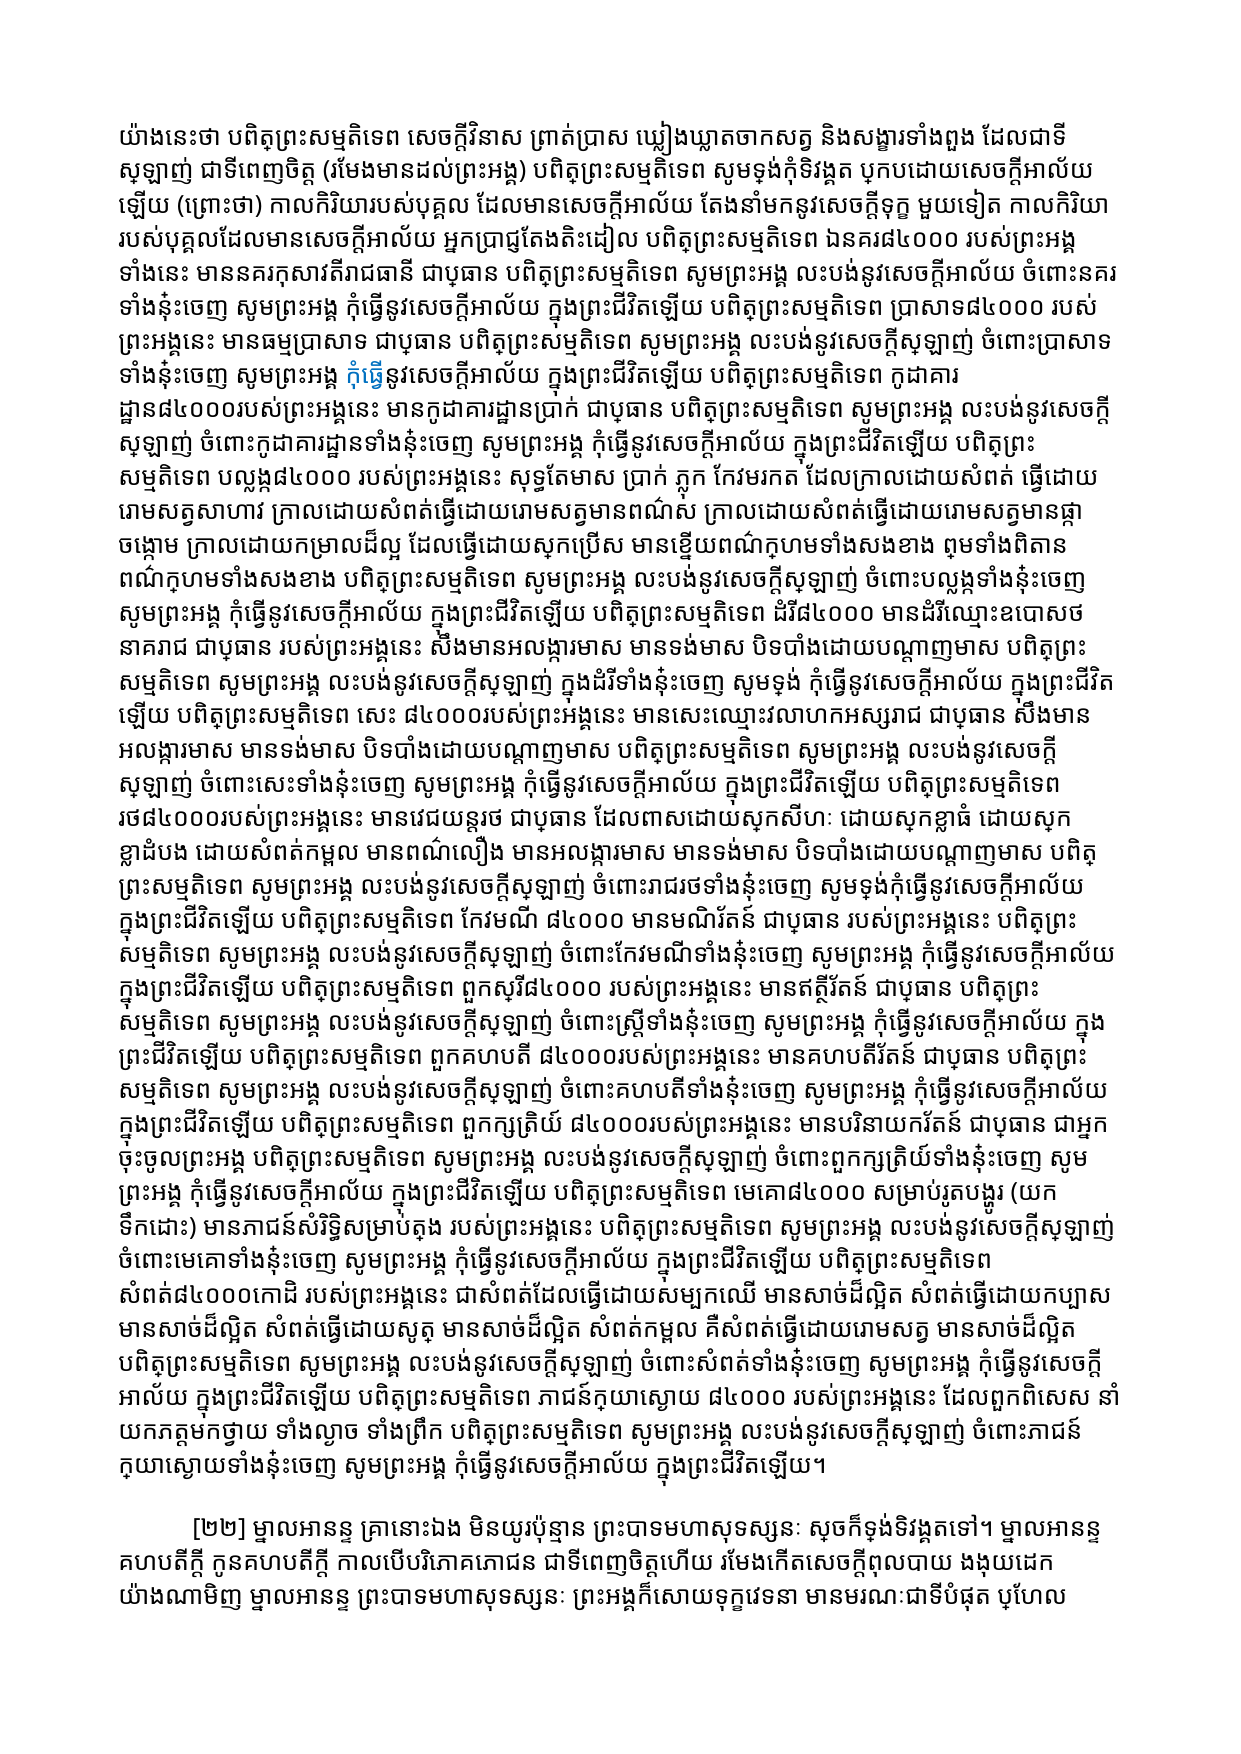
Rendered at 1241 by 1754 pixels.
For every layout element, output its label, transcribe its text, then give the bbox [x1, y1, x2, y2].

text [២១] ម្នាលអានន្ទ លំដាប់នោះ ព្រះនាងសុភទ្ទាទេវី ទ្រង់មានសេចក្តីត្រិះរិះ​ដូច្នេះ​ថា​ ឥន្ទ្រិយរបស់​ព្រះបាទ​មហាសុទស្សនៈ ថ្លាស្អាតណាស់តើ ព្រះឆវិវណ្ណផូរផង់ សូម​ព្រះបាទ​មហាសុទស្សនៈ កុំទិវង្គតឡើយ។ ទើប​ព្រះនាងសុភទ្ទាទេវី ក្រាបបង្គំទូល​សេចក្តី​នុ៎ះ នឹងព្រះបាទ​មហាសុទស្សនៈថា បពិត្រព្រះសម្មតិទេព នគរទាំង៨៤០០០ របស់​ព្រះអង្គ​នេះ មានមគរកុសាវតី​រាជធានី ជាប្រធាន បពិត្រព្រះសម្មតិទេព សូម​ព្រះអង្គ​បង្កើត​​នូវសេចក្តីស្រឡាញ់ ចំពោះនគរទាំងនុ៎ះ សូមព្រះអង្គធ្វើ​នូវសេចក្តីអាល័យ ក្នុងព្រះ​ជីវិត បពិត្រព្រះសម្មតិទេព ប្រាសាទ​៨៤០០០ របស់ព្រះអង្គនេះ មានធម្មប្រាសាទ ជា​ប្រធាន បពិត្រព្រះសម្មតិទេព សូម​ព្រះអង្គបង្កើត​នូវសេចក្តីស្រឡាញ់ ចំពោះ​ប្រាសាទ​ទាំង​នុ៎ះ សូមព្រះអង្គធ្វើ​នូវសេចក្តីអាល័យ ក្នុងព្រះជីវិត បពិត្រព្រះសម្មតិទេព កូដាគារ​ប្រាសាទ​៨៤០០០របស់ព្រះអង្គ មាន​ប្រាសាទឈ្មោះ​កូដាគារដ្ឋានប្រាក់ ជាប្រធាន បពិត្រ​ព្រះសម្មតិទេព សូម​ព្រះអង្គបង្កើត​នូវសេចក្តីស្រឡាញ់ ចំពោះកូដាគារដ្ឋានប្រាក់ទាំងនុ៎ះ សូមព្រះអង្គ ទ្រង់ធ្វើ​នូវសេចក្តីអាល័យ ក្នុងព្រះជីវិត បពិត្រព្រះសម្មតិទេព បល្លង្ក​៨៤០០០ របស់​ព្រះអង្គនេះ ជាបល្លង្កមាស ប្រាក់ ភ្លុក កែវមរកត ដែលក្រាលដោយសំពត់ធ្វើពីរោមសត្វ មានរូប​សត្វសាហាវ ក្រាលដោយ​សំពត់​ធ្វើ​ដោយ​រោម​សត្វមានពណ៌ស ក្រាលដោយសំពត់ធ្វើដោយរោម​សត្វមានផ្កាចង្កោម ក្រាលដោយ​កម្រាល​​ស្បែកប្រើស​យ៉ាង​ល្អ មានខ្នើយពណ៌​ក្រហម​ទាំងសងខាង ព្រមទាំងមានពិតាន​ក៏ពណ៌ក្រហម​​ដូចគ្នា បពិត្រព្រះសម្មតិទេព សូម​ព្រះអង្គបង្កើត​នូវសេចក្តីស្រឡាញ់ ចំពោះ​បល្លង្កទាំងនុ៎ះ សូមទ្រង់ធ្វើ​នូវសេចក្តីអាល័យ ក្នុងព្រះជីវិត បពិត្រព្រះសម្មតិទេព ដំរី​៨៤០០០របស់​ព្រះអង្គនេះ មានដំរីឈ្មោះ​ឧបោសថនាគរាជជាប្រធាន សឹងមាន​អលង្ការ​មាស មានទង់​មាស បិទបាំងដោយបណ្តាញមាស បពិត្រព្រះសម្មតិទេព សូម​ព្រះអង្គបង្កើត​នូវសេចក្តី​ស្រឡាញ់ ចំពោះដំរីទាំងនុ៎ះ សូមទ្រង់ធ្វើ​នូវសេចក្តីអាល័យ ក្នុង​ព្រះជីវិត បពិត្រព្រះសម្មតិទេព ​សេះ ៨៤០០០របស់ព្រះអង្គនេះ មានសេះឈ្មោះ​វលាហកអស្សរាជ ជាប្រធាន សឹងមានអលង្ការមាស មានទង់មាស បិទបាំង​ដោយ​បណ្តាញ​មាស បពិត្រព្រះសម្មតិទេព សូមទ្រង់បង្កើត​នូវសេចក្តីស្រឡាញ់ ចំពោះ​សេះ​ទាំងនុ៎ះ សូមទ្រង់ធ្វើ​នូវសេចក្តីអាល័យ ក្នុងព្រះជីវិត បពិត្រព្រះសម្មតិទេព រថ ៨៤០០០​របស់ព្រះអង្គនេះ មានវេជយន្តរថជាប្រធាន ដែលពាសដោយស្បែកសីហៈ ស្បែក​ខ្លាធំ ស្បែកខ្លាដម្បង ពាសដោយសំពត់កម្ពល មានពណ៌លឿង មានអលង្ការមាស មាន​ទង់មាស បិទបាំងដោយបណ្តាញមាស បពិត្រព្រះសម្មតិទេព សូម​ទ្រង់បង្កើត​នូវសេចក្តី​ស្រឡាញ់ ចំពោះរាជរថទាំងនុ៎ះ សូមទ្រង់ធ្វើ​នូវសេចក្តីអាល័យ ក្នុងព្រះជីវិត បពិត្រ​ព្រះ​សម្មតិ​ទេព កែវមណី ៨៤០០០របស់ព្រះអង្គនេះ មានមណិរ័តន៍ ​ជាប្រធាន បពិត្រ​ព្រះសម្មតិទេព សូម​ទ្រង់បង្កើត​នូវសេចក្តីស្រឡាញ់ ចំពោះមណិរ័តន៍ទាំងនុ៎ះ សូមទ្រង់ធ្វើ​នូវ​សេចក្តីអាល័យ ក្នុងព្រះជីវិត បពិត្រព្រះសម្មតិទេព ស្ត្រី​៨៤០០០ របស់​ព្រះអង្គនេះ មាន​ឥត្ថីរ័តន៍ ជាប្រធាន បពិត្រព្រះសម្មតិទេព សូមព្រះអង្គបង្កើត​នូវសេចក្តីស្រឡាញ់ ចំពោះ​ស្រ្តីទាំងនុ៎ះ សូមទ្រង់ធ្វើ​នូវសេចក្តីអាល័យ ក្នុងព្រះជីវិត បពិត្រព្រះសម្មតិទេព គហបតី ៨៤០០០របស់ព្រះអង្គនេះ មានគហបតីរ័តន៍ ជាប្រធាន បពិត្រព្រះសម្មតិទេព សូម​​ទ្រង់បង្កើត​នូវសេចក្តីស្រឡាញ់ ចំពោះគហបតីទាំងនុ៎ះ សូមទ្រង់ធ្វើ​នូវសេចក្តី​អា​ល័យ ក្នុងព្រះជីវិត បពិត្រព្រះសម្មតិទេព ពួកក្សត្រិយ៍ ៨៤០០០ សុទ្ធតែជា​អ្នកចុះ​ចូល​ព្រះអង្គ មាន​បរិនាយករ័តន៍ជាប្រធាន បពិត្រព្រះសម្មតិទេព សូម​ទ្រង់បង្កើត​នូវសេចក្តី​ស្រឡាញ់ ចំពោះពួកក្សត្រិយ៍ទាំងនុ៎ះ សូមទ្រង់ធ្វើ​នូវសេចក្តីអាល័យ ក្នុងព្រះជីវិត បពិត្រព្រះសម្មតិទេព មេគោ៨៤០០០ សម្រាប់រូតបង្ហូរយកទឹកដោះ របស់​ព្រះអង្គនេះ មាន​ភាជន៍​សំរិទ្ធិសម្រាប់ត្រង បពិត្រព្រះសម្មតិទេព សូម​ទ្រង់បង្កើត​នូវសេចក្តីស្រឡាញ់ ចំពោះមេគោទាំងនុ៎ះ សូមទ្រង់ធ្វើ​នូវសេចក្តីអាល័យ ក្នុងព្រះជីវិត បពិត្រព្រះសម្មតិទេព សំពត់៨៤០០០កោដិ របស់ព្រះអង្គទាំងនេះ ជាសំពត់ដែលត្បាញ​ដោយ​សម្បកឈើ មានសាច់ដ៏ល្អិត សំពត់ធ្វើដោយកប្បាស មានសាច់ដ៏ល្អិត សំពត់ធ្វើដោយសូត្រ មានសាច់​ដ៏ល្អិត សំពត់កម្ពល គឺសំពត់ដែលត្បាញដោយរោមសត្វ​ មានសាច់ដ៏ល្អិត បពិត្រព្រះសម្មតិទេព សូម​ទ្រង់បង្កើត​នូវសេចក្តីស្រឡាញ់ ចំពោះសំពត់​ទាំងនុ៎ះ សូមទ្រង់​ធ្វើ​នូវ​សេចក្តីអាល័យ ក្នុងព្រះជីវិត បពិត្រព្រះសម្មតិទេព ភាជន៍ក្រយាស្ងោយ ៨៤០០០ របស់ព្រះអង្គទាំងនេះ ដែលពួក​ពិសេស នាំយក​មក​ថ្វាយ ទាំងល្ងាច ទាំងព្រឹក បពិត្រ​ព្រះ​សម្មតិទេព សូមព្រះអង្គបង្កើត​នូវសេចក្តីស្រឡាញ់ ចំពោះភាជន៍ក្រយាស្ងោយទាំងនុ៎ះ សូមទ្រង់ធ្វើ​នូវសេចក្តីអាល័យ ក្នុងព្រះជីវិត។ ម្នាលអានន្ទ កាលបើព្រះនាងសុភទ្ទាទេវី ក្រាបបង្គំទូល យ៉ាងនេះហើយ ព្រះបាទ​មហាសុទស្សនៈ ទ្រង់មានព្រះរាជឱង្ការ នឹងព្រះនាង​សុភទ្ទាទេវីថា ម្នាលនាងទេវី នាងថ្លែង​រៀបរាប់ដោយវត្ថុទាំងឡាយ ជាទី​ប្រាថ្នា ជាទីត្រេកអរ ជាទីពេញចិត្ត ចំពោះ​យើង​អស់រាត្រីយូរហើយ តទៅខាងក្រោយ នាងនឹងថ្លែងរៀបរាប់ ដោយវត្ថុទាំងឡាយ មិនជាទី​ប្រាថ្នា មិនជាទីត្រេកអរ មិនជា​ទី​ពេញ​ចិត្ត​ចំពោះ​យើងវិញ។ ព្រះនាងសុភទ្ទាទេវី ក្រាបបង្គំទូលថា បពិត្រព្រះសម្មតិទេព ចុះឲ្យ​ខ្ញុំ​ម្ចាស់រៀបរាប់ចំពោះ​ព្រះអង្គ ដោយ​ប្រការ​ដូចម្តេចវិញ។ ព្រះបាទ​មហាសុទស្សនៈ ទ្រង់​ត្រាស់ថា ម្នាលនាងទេវី ចូរនាងថ្លែង​រៀបរាប់​នឹងយើង យ៉ាងនេះវិញថា សេចក្តីវិនាស សេចក្តី​ព្រាត់ប្រាស និងសេចក្តីឃ្លៀងឃ្លាត​ចាក​សត្វ និងសង្ខារទាំងពួង ដែលជាទី​ស្រឡាញ់ ជាទីពេញចិត្ត (រមែង​មានដល់​ព្រះអង្គ) បពិត្រ​ព្រះសម្មតិទេព សូមព្រះអង្គ​កុំទិវង្គត ប្រកបដោយ​សេចក្តី​អាល័យឡើយ (ព្រោះថា) កាលកិរិយារបស់បុគ្គល ដែល​មាន​សេចក្តីអាល័យ តែងនាំមកនូវសេចក្តីទុក្ខ មួយទៀត កាលកិរិយា​របស់បុគ្គល​ដែលមាន​សេចក្តីអាល័យ អ្នកប្រាជ្ញ​តែងតិះដៀល បពិត្រព្រះសម្មតិទេព ឯនគរ៨៤០០០ របស់ព្រះអង្គទាំងនេះ មាននគរកុសាវតី​រាជធានី ជាប្រធាន បពិត្រព្រះសម្មតិទេព សូម​ទ្រង់លះបង់​​នូវសេចក្តីស្រឡាញ់ ចំពោះនគរទាំងនុ៎ះ សូមទ្រង់កុំធ្វើ​នូវសេចក្តីអាល័យ ក្នុងព្រះជីវិតឡើយ បពិត្រព្រះសម្មតិទេព ប្រាសាទ​៨៤០០០ របស់ព្រះអង្គនេះ។បេ។ សូមទ្រង់​កុំធ្វើ​នូវសេចក្តីអាល័យ ក្នុងព្រះជីវិត​ឡើយ បពិត្រព្រះសម្មតិទេព កូដាគារដ្ឋាន​៨៤០០០របស់ព្រះអង្គ។បេ។ សូម​ទ្រង់កុំធ្វើ​នូវ​សេចក្តីអាល័យ ក្នុងព្រះជីវិតឡើយ បពិត្រ​ព្រះសម្មតិទេព បល្លង្ក​៨៤០០០ របស់​ព្រះអង្គ​នេះ សុទ្ធសឹងតែមាស ប្រាក់ ភ្លុក កែវមរកត ក្រាលដោយសំពត់ធ្វើដោយរោមសត្វ​សាហាវ ក្រាលដោយសំពត់​ធ្វើដោយរោមសត្វ​មាន​ពណ៌​ស ក្រាលដោយសំពត់​ធ្វើដោយ​រោម​​សត្វមានផ្កាចង្កោម ក្រាលដោយកម្រាលដ៏ល្អ ដែលធ្វើដោយ​ស្បែកប្រើស មាន​ខ្នើយ​ពណ៌​ក្រហម​ទាំងសងខាង ព្រមទាំងពិតាន ពណ៌​ក្រហមទាំងសងខាង បពិត្រ​ព្រះសម្មតិ​ទេព សូម​ទ្រង់លះបង់​នូវសេចក្តីស្រឡាញ់ ចំពោះ​បល្លង្ក​ទាំងនុ៎ះចេញ សូមទ្រង់កុំធ្វើ​នូវសេចក្តីអាល័យ ក្នុងព្រះជីវិតឡើយ បពិត្រ​ព្រះសម្មតិទេព ដំរី​៨៤០០០របស់​ព្រះអង្គ​នេះ មានដំរីឈ្មោះ​ឧបោសថនាគរាជ ជាប្រធាន សឹងមាន​អលង្ការមាស មានទង់​មាស បិទបាំងដោយបណ្តាញមាស បពិត្រព្រះ​សម្មតិទេព សូម​ព្រះអង្គ លះបង់​នូវសេចក្តី​ស្រឡាញ់ ក្នុងដំរីទាំងនុ៎ះចេញ សូមទ្រង់ កុំធ្វើ​នូវសេចក្តី​អាល័យ ក្នុងព្រះជីវិតឡើយ បពិត្រព្រះសម្មតិទេព ​សេះ ៨៤០០០​របស់​ព្រះអង្គ​នេះ មានសេះឈ្មោះ​វលាហកអស្សរាជ ជាប្រធាន សឹងមានអលង្ការមាស មានទង់មាស បិទបាំង​ដោយ​បណ្តាញ​មាស បពិត្រព្រះសម្មតិទេព សូម​ទ្រង់លះបង់​នូវសេចក្តីស្រឡាញ់ ចំពោះ​សេះ​ទាំងនុ៎ះចេញ សូមទ្រង់កុំធ្វើ​នូវសេចក្តីអាល័យ ក្នុងព្រះជីវិតឡើយ បពិត្រ​ព្រះសម្មតិទេព រាជរថ៨៤០០០របស់ព្រះអង្គនេះ មានវេជយន្តរថ ជាប្រធាន ដែល​ពាស​ដោយ​ស្បែកសីហៈ ស្បែក​ខ្លាធំ ដោយស្បែកខ្លាដំបង ដោយសំពត់កម្ពល មានពណ៌​លឿង សឹងមានអលង្ការមាស មាន​ទង់មាស បិទបាំងដោយបណ្តាញមាស បពិត្រ​ព្រះសម្មតិ​ទេព សូម​ទ្រង់លះបង់​នូវសេចក្តីស្រឡាញ់ ចំពោះរាជរថទាំងនុ៎ះ សូមទ្រង់កុំធ្វើ​នូវសេចក្តីអាល័យ ក្នុងព្រះជីវិតឡើយ បពិត្រព្រះសម្មតិទេព កែវមណី ៨៤០០០​របស់​ព្រះអង្គ​នេះ មានមណិរ័តន៍ ​ជាប្រធាន បពិត្រព្រះសម្មតិទេព សូម​ទ្រង់លះបង់​នូវសេចក្តី​ស្រឡាញ់ ចំពោះកែវមណិទាំងនុ៎ះចេញ សូមទ្រង់កុំធ្វើ​នូវសេចក្តីអាល័យ ក្នុងព្រះជីវិត​ឡើយ បពិត្រព្រះសម្មតិទេព ស្ត្រី​៨៤០០០ របស់​ព្រះអង្គនេះ មាន​ព្រះនាងសុភទ្ទាទេវី ជា​ប្រធាន បពិត្រព្រះសម្មតិទេព សូម​ព្រះអង្គ​លះបង់​នូវ​សេចក្តី​ស្រឡាញ់ ចំពោះស្រ្តី​ទាំងនុ៎ះ​ចេញ សូមព្រះអង្គកុំធ្វើ​នូវសេចក្តីអាល័យ ក្នុងព្រះជីវិត​ឡើយ បពិត្រព្រះសម្មតិទេព គហបតី ៨៤០០០របស់ព្រះអង្គនេះ មានគហបតីរ័តន៍ ជាប្រធាន បពិត្រព្រះសម្មតិទេព សូមព្រះអង្គ លះបង់​នូវសេចក្តីស្រឡាញ់ ចំពោះគហបតី​ទាំងនុ៎ះ សូមព្រះអង្គ កុំធ្វើ​នូវសេចក្តីអាល័យ ក្នុងព្រះជីវិតឡើយ បពិត្រព្រះសម្មតិទេព ពួកក្សត្រិយ៍ ៨៤០០០​របស់​ព្រះអង្គនេះ មាន​បរិនាយករ័តន៍ ជាប្រធាន ជាអ្នកចុះចូល បពិត្រព្រះសម្មតិទេព សូមព្រះ​អង្គ លះបង់​នូវសេចក្តីស្រឡាញ់ ចំពោះក្សត្រិយ៍ទាំងនុ៎ះចេញ សូមព្រះអង្គ កុំធ្វើ​នូវសេចក្តីអាល័យ ក្នុងព្រះជីវិតឡើយ បពិត្រព្រះសម្មតិទេព មេគោ៨៤០០០​របស់ព្រះអង្គ​នេះ សម្រាប់រូតបង្ហូរ (យកទឹកដោះ) មាន​ភាជន៍​សំរិទ្ធិសម្រាប់ត្រង បពិត្រព្រះសម្មតិទេព សូមព្រះអង្គលះបង់​នូវសេចក្តីស្រឡាញ់ ចំពោះមេគោទាំងនុ៎ះ សូមព្រះអង្គ កុំធ្វើ​នូវសេចក្តីអាល័យ ក្នុងព្រះជីវិតឡើយ បពិត្រព្រះសម្មតិទេព សំពត់៨៤០០០កោដិ របស់ព្រះអង្គនេះ ជាសំពត់ដែលត្បាញ​ដោយ​សម្បកឈើ មានសាច់ដ៏ល្អិត សំពត់ធ្វើដោយកប្បាស មានសាច់ដ៏ល្អិត សំពត់ធ្វើដោយសូត្រ មានសាច់​ដ៏ល្អិត សំពត់កម្ពល គឺសំពត់ត្បាញ​ដោយ​រោមសត្វ​ មានសាច់ដ៏ល្អិត បពិត្រ​ព្រះសម្មតិទេព សូមព្រះអង្គលះបង់​នូវ​សេចក្តី​ស្រឡាញ់ ចំពោះសំពត់​ទាំងនុ៎ះចេញ សូមព្រះអង្គ កុំធ្វើ​នូវសេចក្តីអាល័យ ក្នុងព្រះជីវិត​ឡើយ បពិត្រព្រះសម្មតិទេព ភាជន៍ក្រយាស្ងោយ ៨៤០០០ របស់ព្រះអង្គនេះ ដែលពួក​ពិសេស តែងនាំយកភត្ត​មក​ថ្វាយ ទាំងល្ងាច ទាំងព្រឹក បពិត្រព្រះសម្មតិទេព សូម​ព្រះអង្គ លះបង់​នូវសេចក្តី​ស្រឡាញ់ ចំពោះភាជន៍ក្រយាស្ងោយទាំងនុ៎ះចេញ សូមព្រះអង្គ កុំធ្វើ​នូវសេចក្តីអាល័យ ក្នុងព្រះជីវិតឡើយ។ ម្នាលអានន្ទ កាលបើ​ព្រះបាទ​មហាសុទស្សនៈ ទ្រង់មានព្រះរាជ​ឱង្ការ​​បង្គាប់​ឲ្យ​នាងទេវី រៀបរាប់​យ៉ាងនេះហើយ ព្រះនាងសុភទ្ទាទេវី ក៏ទ្រង់ព្រះកន្សែង សោយសោក ស្រក់ទឹកព្រះនេត្រ។ ម្នាលអានន្ទ លំដាប់នោះ ព្រះនាងសុភទ្ទាទេវី ទ្រង់ជូត​ទឹក​ព្រះនេត្រហើយ ក្រាបបង្គំទូលព្រះបាទ​មហាសុទស្សនៈ យ៉ាងនេះថា បពិត្រព្រះ​សម្មតិ​ទេព សេចក្តីវិនាស ព្រាត់ប្រាស ឃ្លៀងឃ្លាត​​ចាក​សត្វ និងសង្ខារទាំងពួង ដែលជា​ទី​ស្រឡាញ់ ជាទីពេញចិត្ត (រមែង​មានដល់​ព្រះអង្គ) បពិត្រ​ព្រះសម្មតិទេព សូមទ្រង់កុំ​ទិវង្គត ប្រកបដោយ​សេចក្តី​អាល័យឡើយ (ព្រោះថា) កាលកិរិយារបស់បុគ្គល ដែលមាន​សេចក្តី​អាល័យ តែងនាំ​មក​នូវសេចក្តីទុក្ខ មួយទៀត កាលកិរិយា​របស់បុគ្គល​ដែលមាន​សេចក្តីអាល័យ អ្នកប្រាជ្ញ​តែងតិះដៀល បពិត្រព្រះសម្មតិទេព ឯនគរ៨៤០០០ របស់ព្រះអង្គទាំងនេះ មាន​នគរកុសាវតី​រាជធានី ជាប្រធាន បពិត្រព្រះសម្មតិទេព សូម​ព្រះអង្គ លះបង់​នូវសេចក្តីអាល័យ ចំពោះនគរទាំងនុ៎ះចេញ សូមព្រះអង្គ កុំធ្វើ​នូវសេចក្តី​អាល័យ ក្នុងព្រះជីវិតឡើយ បពិត្រព្រះសម្មតិទេព ប្រាសាទ​៨៤០០០ របស់ព្រះអង្គនេះ មាន​ធម្មប្រាសាទ ជាប្រធាន បពិត្រព្រះសម្មតិទេព សូមព្រះអង្គ លះបង់​នូវសេចក្តី​ស្រឡាញ់ ចំពោះប្រាសាទទាំងនុ៎ះចេញ សូមព្រះអង្គ កុំធ្វើ​នូវសេចក្តីអាល័យ ក្នុងព្រះជីវិត​ឡើយ បពិត្រព្រះសម្មតិទេព កូដាគារដ្ឋាន៨៤០០០របស់ព្រះអង្គនេះ មាន​កូដាគារដ្ឋាន​ប្រាក់ ជាប្រធាន បពិត្រព្រះសម្មតិទេព សូមព្រះអង្គ លះបង់នូវ​សេចក្តី​ស្រឡាញ់ ចំពោះ​កូដាគារដ្ឋានទាំងនុ៎ះចេញ សូមព្រះអង្គ កុំធ្វើ​នូវ​សេចក្តីអាល័យ ក្នុងព្រះជីវិតឡើយ បពិត្រព្រះសម្មតិទេព បល្លង្ក​៨៤០០០ របស់​ព្រះអង្គ​នេះ សុទ្ធតែមាស ប្រាក់ ភ្លុក កែវមរកត ដែលក្រាលដោយសំពត់ ធ្វើដោយរោមសត្វ​សាហាវ ក្រាលដោយ​សំពត់​ធ្វើ​ដោយ​រោមសត្វមានពណ៌ស ក្រាលដោយសំពត់​ធ្វើដោយ​រោម​​សត្វមានផ្កា​ចង្កោម ក្រាលដោយកម្រាលដ៏ល្អ ដែលធ្វើដោយ​ស្បែកប្រើស មាន​ខ្នើយ​ពណ៌​ក្រហម​ទាំងសងខាង ព្រមទាំងពិតាន ពណ៌ក្រហមទាំងសងខាង បពិត្រ​ព្រះសម្មតិ​ទេព សូម​ព្រះអង្គ លះបង់​នូវសេចក្តីស្រឡាញ់ ចំពោះបល្លង្កទាំងនុ៎ះចេញ សូមព្រះអង្គ កុំធ្វើ​នូវសេចក្តីអាល័យ ក្នុងព្រះជីវិតឡើយ បពិត្រព្រះសម្មតិទេព ដំរី​៨៤០០០ មានដំរីឈ្មោះ​ឧបោសថនាគរាជ ជាប្រធាន របស់ព្រះអង្គនេះ សឹងមានអលង្ការមាស មានទង់​មាស បិទបាំងដោយបណ្តាញមាស បពិត្រព្រះសម្មតិទេព សូម​ព្រះអង្គ លះបង់​នូវសេចក្តី​ស្រឡាញ់ ក្នុងដំរីទាំងនុ៎ះចេញ សូមទ្រង់ កុំធ្វើ​នូវសេចក្តីអាល័យ ក្នុងព្រះជីវិតឡើយ បពិត្រព្រះសម្មតិទេព ​សេះ ៨៤០០០របស់ព្រះអង្គនេះ មានសេះឈ្មោះ​វលាហកអស្ស​រាជ ជាប្រធាន សឹងមានអលង្ការមាស មានទង់មាស បិទបាំង​ដោយ​បណ្តាញ​មាស បពិត្រព្រះសម្មតិទេព សូម​ព្រះអង្គ លះបង់​នូវសេចក្តីស្រឡាញ់ ចំពោះ​សេះ​ទាំងនុ៎ះចេញ សូមព្រះអង្គ កុំធ្វើ​នូវសេចក្តីអាល័យ ក្នុងព្រះជីវិតឡើយ បពិត្រព្រះសម្មតិទេព រថ៨៤០០០របស់ព្រះអង្គនេះ មានវេជយន្តរថ ជាប្រធាន ដែលពាសដោយ​ស្បែកសីហៈ ដោយស្បែក​ខ្លាធំ ដោយស្បែកខ្លាដំបង ដោយសំពត់​កម្ពល មានពណ៌លឿង មានអលង្ការមាស មាន​ទង់មាស បិទបាំងដោយបណ្តាញមាស បពិត្រព្រះសម្មតិ​ទេព សូម​ព្រះអង្គ លះបង់​នូវសេចក្តីស្រឡាញ់ ចំពោះរាជរថទាំងនុ៎ះ​ចេញ សូមទ្រង់កុំធ្វើ​នូវសេចក្តីអាល័យ ក្នុងព្រះជីវិតឡើយ បពិត្រព្រះសម្មតិទេព កែវមណី ៨៤០០០​ មានមណិរ័តន៍ ​ជាប្រធាន របស់ព្រះអង្គនេះ បពិត្រព្រះសម្មតិទេព សូម​ព្រះអង្គ លះបង់​នូវសេចក្តីស្រឡាញ់ ចំពោះកែវមណីទាំងនុ៎ះចេញ សូមព្រះអង្គ កុំធ្វើ​នូវសេចក្តីអាល័យ ក្នុងព្រះជីវិតឡើយ បពិត្រព្រះសម្មតិទេព ពួកស្ត្រី​៨៤០០០ របស់​ព្រះអង្គនេះ មានឥត្ថីរ័តន៍ ជាប្រធាន បពិត្រព្រះសម្មតិទេព សូម​ព្រះអង្គ ​លះបង់​នូវ​សេចក្តី​ស្រឡាញ់ ចំពោះស្រ្តីទាំងនុ៎ះចេញ សូមព្រះអង្គ កុំធ្វើ​នូវសេចក្តីអាល័យ ក្នុងព្រះជីវិត​ឡើយ បពិត្រព្រះសម្មតិទេព ពួកគហបតី ៨៤០០០របស់ព្រះអង្គនេះ មានគហបតីរ័តន៍ ជាប្រធាន បពិត្រព្រះសម្មតិទេព សូមព្រះអង្គ លះបង់​នូវសេចក្តី​ស្រឡាញ់ ចំពោះគហបតី​ទាំងនុ៎ះចេញ សូមព្រះអង្គ កុំធ្វើ​នូវសេចក្តីអាល័យ ក្នុងព្រះជីវិតឡើយ បពិត្រព្រះសម្មតិទេព ពួកក្សត្រិយ៍ ៨៤០០០របស់ព្រះអង្គនេះ មាន​បរិនាយករ័តន៍ ជាប្រធាន ជាអ្នកចុះចូលព្រះអង្គ បពិត្រព្រះសម្មតិទេព សូមព្រះអង្គ លះបង់​នូវសេចក្តីស្រឡាញ់ ចំពោះពួកក្សត្រិយ៍ទាំងនុ៎ះចេញ សូមព្រះអង្គ កុំធ្វើ​នូវសេចក្តី​អាល័យ ក្នុងព្រះជីវិតឡើយ បពិត្រព្រះសម្មតិទេព មេគោ៨៤០០០ សម្រាប់រូតបង្ហូរ (យកទឹកដោះ) មាន​ភាជន៍​សំរិទ្ធិសម្រាប់ត្រង របស់ព្រះអង្គនេះ បពិត្រព្រះសម្មតិទេព សូមព្រះអង្គ លះបង់​នូវសេចក្តីស្រឡាញ់ ចំពោះមេគោទាំងនុ៎ះចេញ សូមព្រះអង្គ កុំធ្វើ​នូវសេចក្តីអាល័យ ក្នុងព្រះជីវិតឡើយ បពិត្រព្រះសម្មតិទេព សំពត់៨៤០០០កោដិ របស់ព្រះអង្គនេះ ជាសំពត់ដែលធ្វើដោយ​សម្បកឈើ មានសាច់ដ៏ល្អិត សំពត់ធ្វើដោយ​កប្បាស មានសាច់ដ៏ល្អិត សំពត់ធ្វើដោយសូត្រ មានសាច់ដ៏ល្អិត សំពត់កម្ពល គឺសំពត់​ធ្វើ​​ដោយ​រោមសត្វ​ មានសាច់ដ៏ល្អិត បពិត្រព្រះសម្មតិទេព សូមព្រះអង្គ លះបង់​នូវ​សេចក្តី​ស្រឡាញ់ ចំពោះសំពត់​ទាំងនុ៎ះចេញ សូមព្រះអង្គ កុំធ្វើ​នូវសេចក្តីអាល័យ ក្នុងព្រះជីវិត​ឡើយ បពិត្រព្រះសម្មតិទេព ភាជន៍ក្រយាស្ងោយ ៨៤០០០ របស់ព្រះអង្គនេះ ដែលពួក​ពិសេស នាំយកភត្ត​មក​ថ្វាយ ទាំងល្ងាច ទាំងព្រឹក បពិត្រព្រះសម្មតិទេព សូម​ព្រះអង្គ លះបង់​នូវសេចក្តីស្រឡាញ់ ចំពោះភាជន៍ក្រយាស្ងោយទាំងនុ៎ះចេញ សូមព្រះអង្គ កុំធ្វើ​នូវសេចក្តីអាល័យ ក្នុងព្រះជីវិតឡើយ។ [118, 118, 1122, 1481]
text [២២] ម្នាលអានន្ទ គ្រានោះឯង មិនយូរប៉ុន្មាន ព្រះបាទ​មហាសុទស្សនៈ ស្តេច​ក៏​ទ្រង់ទិវង្គតទៅ។ ម្នាលអានន្ទ គហបតីក្តី កូនគហបតីក្តី កាលបើបរិភោគភោជន ជាទី​ពេញចិត្តហើយ រមែង​កើតសេចក្តីពុលបាយ ងងុយដេក យ៉ាងណាមិញ ម្នាលអានន្ទ ព្រះបាទ​មហាសុទស្សនៈ ព្រះអង្គក៏សោយទុក្ខវេទនា មានមរណៈជាទីបំផុត ប្រហែល​ប៉ុណ្ណោះឯង។ ម្នាលអានន្ទ លុះដល់​ព្រះបាទ​មហាសុទស្សនៈ ទ្រង់ទិវង្គតផុតទៅហើយ ទ្រង់បានទៅកើត​ឯសុគតិព្រហ្មលោក។ ម្នាលអានន្ទ ព្រះបាទ​មហាសុទស្សនៈ ទ្រង់ក្រ​សាលល្បែង ដោយសភាពជាកុមារ អស់៨៤០០០ឆ្នាំ ទ្រង់ទទួលទីជា​ឧបរាជ្យ អស់​៨៤០០០ឆ្នាំ ទ្រង់សោយរាជ្យ អស់​៨៤០០០ឆ្នាំ ទ្រង់ភេទជាឃរាវាស ប្រព្រឹត្ត​ព្រហ្មចរិយ​ធម៌ ក្នុងធម្មប្រាសាទ អស់​៨៤០០០ឆ្នាំ។ ព្រះអង្គចម្រើន​ព្រហ្មវិហារធម៌ទាំង៤ លុះ​រំលាង​រាងកាយ ខាងមុខអំពីមរណភាព ក៏ទៅកើត​ក្នុងព្រហ្មលោក។ [118, 1510, 1122, 1612]
